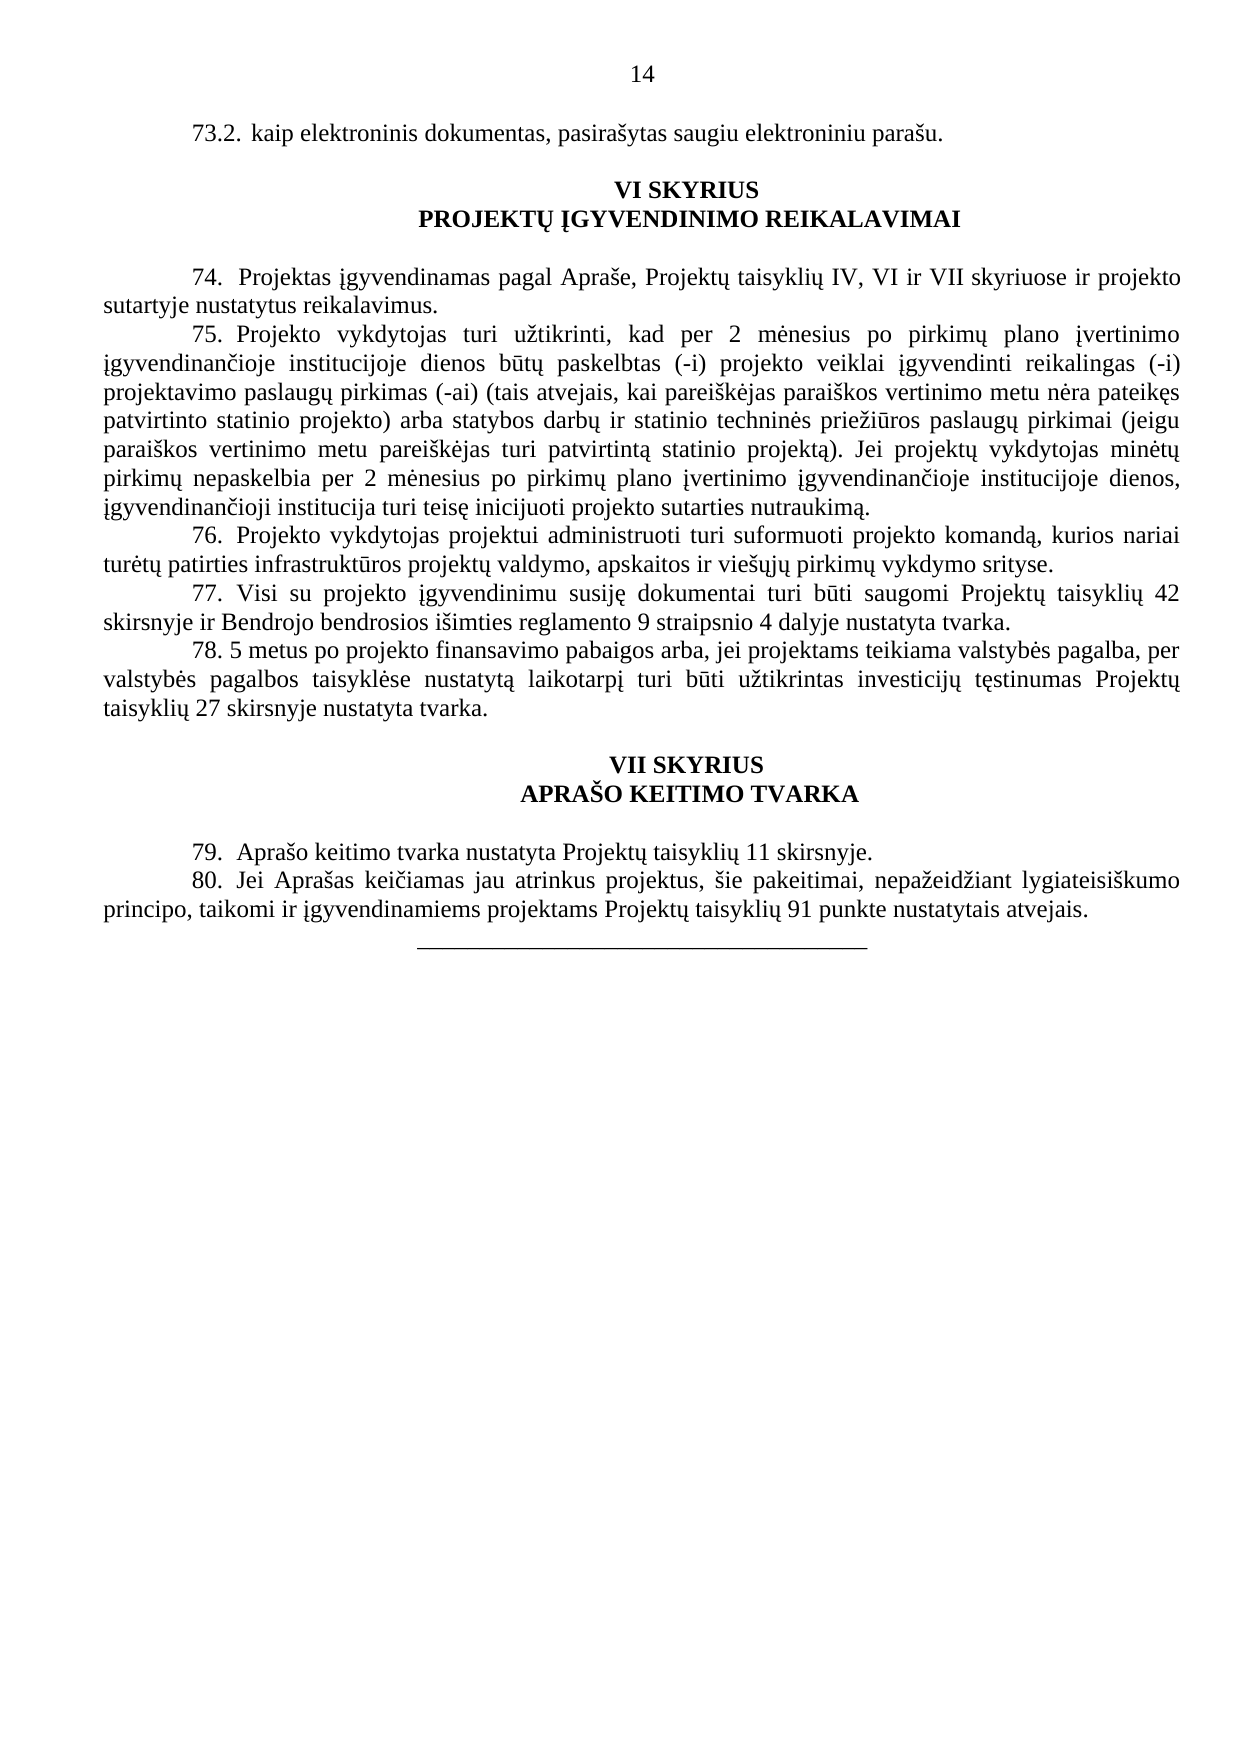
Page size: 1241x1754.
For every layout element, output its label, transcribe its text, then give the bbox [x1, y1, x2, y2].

text 74. Projektas įgyvendinamas pagal Apraše, Projektų taisyklių IV, VI ir VII skyriuose ir projekto sutartyje nustatytus reikalavimus. [103, 262, 1181, 319]
text 80. Jei Aprašas keičiamas jau atrinkus projektus, šie pakeitimai, nepažeidžiant lygiateisiškumo principo, taikomi ir įgyvendinamiems projektams Projektų taisyklių 91 punkte nustatytais atvejais. [103, 866, 1181, 923]
text APRAŠO KEITIMO TVARKA [103, 779, 1181, 808]
text 78. 5 metus po projekto finansavimo pabaigos arba, jei projektams teikiama valstybės pagalba, per valstybės pagalbos taisyklėse nustatytą laikotarpį turi būti užtikrintas investicijų tęstinumas Projektų taisyklių 27 skirsnyje nustatyta tvarka. [103, 636, 1181, 722]
text VI SKYRIUS [103, 176, 1181, 204]
text 73.2. kaip elektroninis dokumentas, pasirašytas saugiu elektroniniu parašu. [103, 118, 1181, 147]
text VII SKYRIUS [103, 751, 1181, 779]
text 76. Projekto vykdytojas projektui administruoti turi suformuoti projekto komandą, kurios nariai turėtų patirties infrastruktūros projektų valdymo, apskaitos ir viešųjų pirkimų vykdymo srityse. [103, 521, 1181, 578]
text ____________________________________ [103, 923, 1181, 952]
text 75. Projekto vykdytojas turi užtikrinti, kad per 2 mėnesius po pirkimų plano įvertinimo įgyvendinančioje institucijoje dienos būtų paskelbtas (-i) projekto veiklai įgyvendinti reikalingas (-i) projektavimo paslaugų pirkimas (-ai) (tais atvejais, kai pareiškėjas paraiškos vertinimo metu nėra pateikęs patvirtinto statinio projekto) arba statybos darbų ir statinio techninės priežiūros paslaugų pirkimai (jeigu paraiškos vertinimo metu pareiškėjas turi patvirtintą statinio projektą). Jei projektų vykdytojas minėtų pirkimų nepaskelbia per 2 mėnesius po pirkimų plano įvertinimo įgyvendinančioje institucijoje dienos, įgyvendinančioji institucija turi teisę inicijuoti projekto sutarties nutraukimą. [103, 319, 1181, 521]
text 77. Visi su projekto įgyvendinimu susiję dokumentai turi būti saugomi Projektų taisyklių 42 skirsnyje ir Bendrojo bendrosios išimties reglamento 9 straipsnio 4 dalyje nustatyta tvarka. [103, 578, 1181, 636]
text 79. Aprašo keitimo tvarka nustatyta Projektų taisyklių 11 skirsnyje. [103, 837, 1181, 866]
text PROJEKTŲ ĮGYVENDINIMO REIKALAVIMAI [103, 204, 1181, 233]
